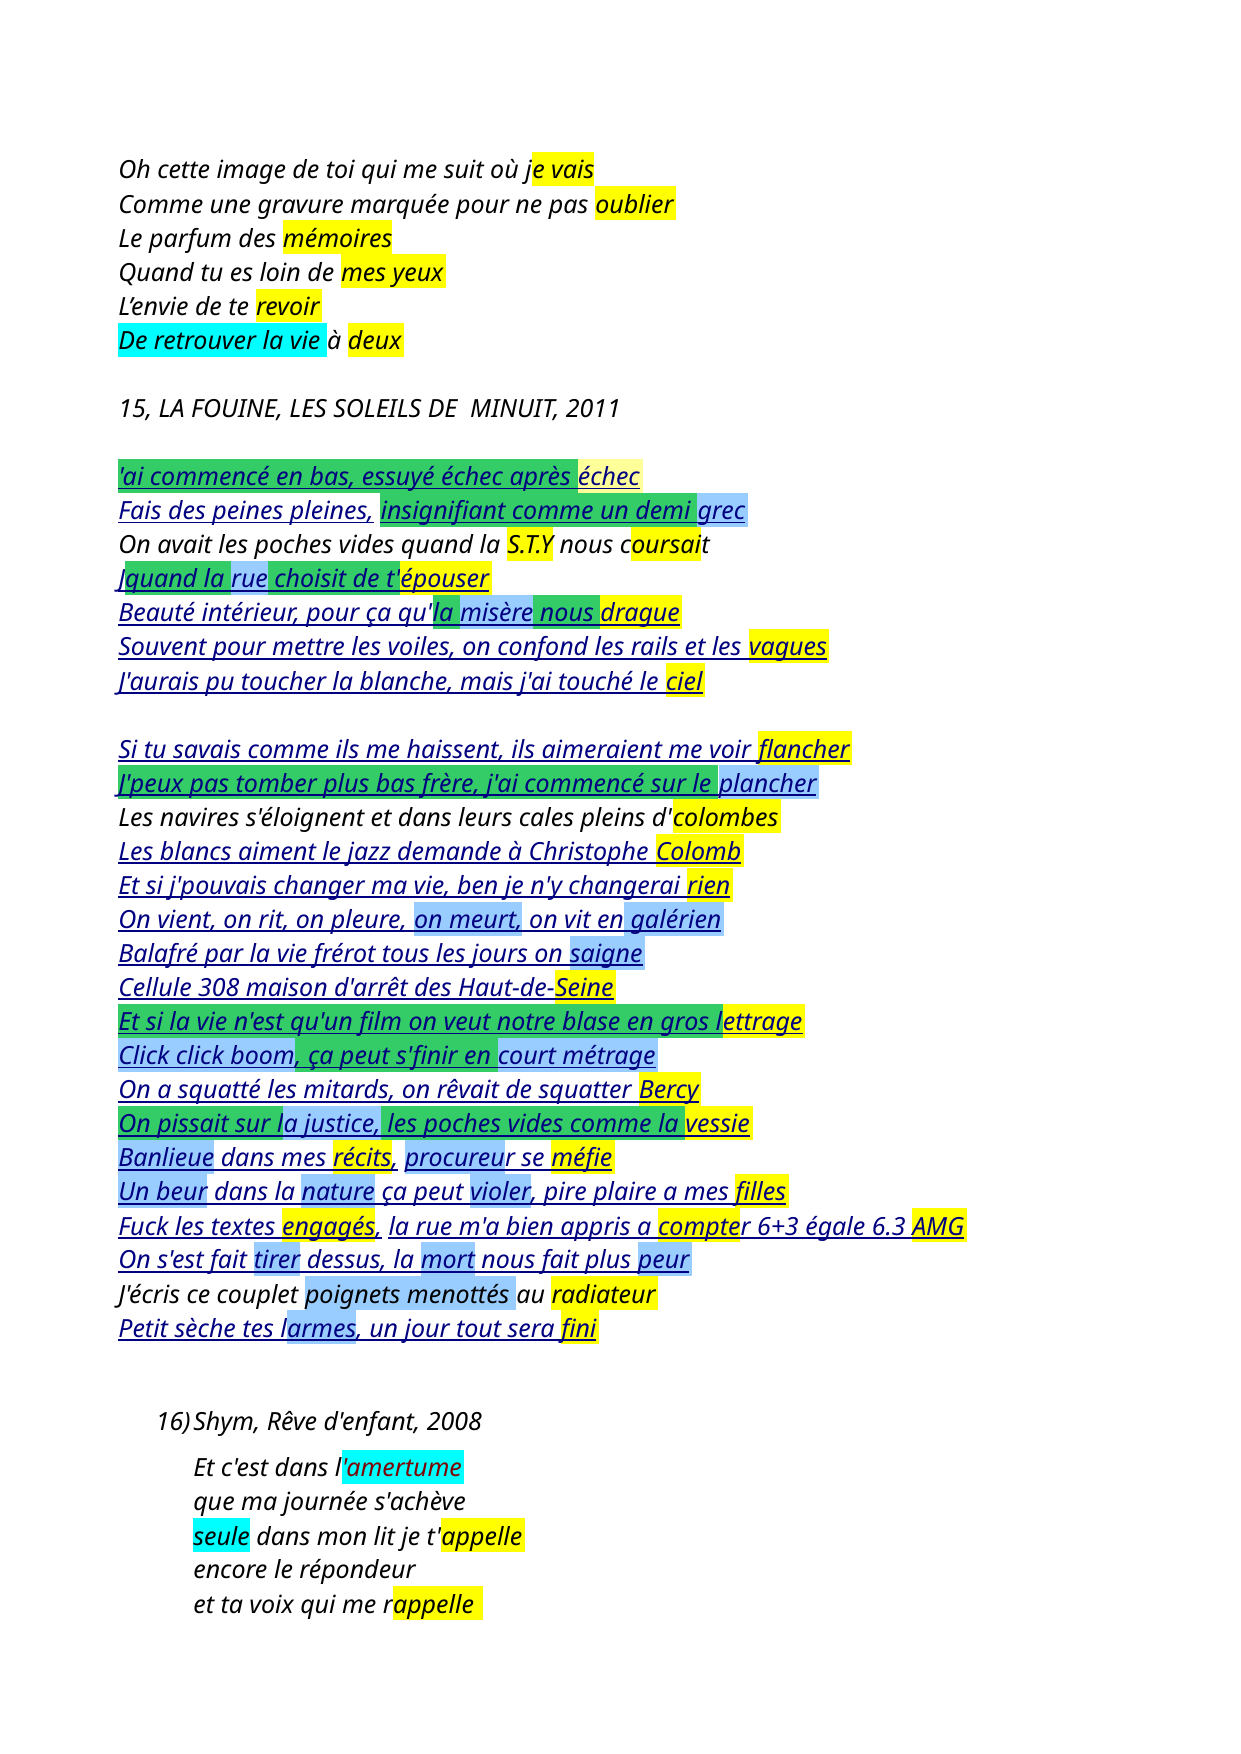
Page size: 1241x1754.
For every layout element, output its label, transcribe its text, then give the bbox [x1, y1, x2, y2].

text Oh cette image de toi qui me suit où je vais Comme une gravure marquée pour ne pas oublier Le parfum des mémoires Quand tu es loin de mes yeux L’envie de te revoir De retrouver la vie à deux [118, 118, 1122, 357]
list Shym, Rêve d'enfant, 2008 [156, 1403, 1122, 1437]
text 15, LA FOUINE, LES SOLEILS DE MINUIT, 2011 [118, 391, 1122, 425]
text 'ai commencé en bas, essuyé échec après échec Fais des peines pleines, insignifiant comme un demi grec On avait les poches vides quand la S.T.Y nous coursait Jquand la rue choisit de t'épouser Beauté intérieur, pour ça qu'la misère nous drague Souvent pour mettre les voiles, on confond les rails et les vagues J'aurais pu toucher la blanche, mais j'ai touché le ciel Si tu savais comme ils me haissent, ils aimeraient me voir flancher J'peux pas tomber plus bas frère, j'ai commencé sur le plancher Les navires s'éloignent et dans leurs cales pleins d'colombes Les blancs aiment le jazz demande à Christophe Colomb Et si j'pouvais changer ma vie, ben je n'y changerai rien On vient, on rit, on pleure, on meurt, on vit en galérien Balafré par la vie frérot tous les jours on saigne Cellule 308 maison d'arrêt des Haut-de-Seine Et si la vie n'est qu'un film on veut notre blase en gros lettrage Click click boom, ça peut s'finir en court métrage On a squatté les mitards, on rêvait de squatter Bercy On pissait sur la justice, les poches vides comme la vessie Banlieue dans mes récits, procureur se méfie Un beur dans la nature ça peut violer, pire plaire a mes filles Fuck les textes engagés, la rue m'a bien appris a compter 6+3 égale 6.3 AMG On s'est fait tirer dessus, la mort nous fait plus peur J'écris ce couplet poignets menottés au radiateur Petit sèche tes larmes, un jour tout sera fini [118, 459, 1122, 1344]
list Et c'est dans l'amertume que ma journée s'achève seule dans mon lit je t'appelle encore le répondeur et ta voix qui me rappelle [156, 1450, 1122, 1620]
